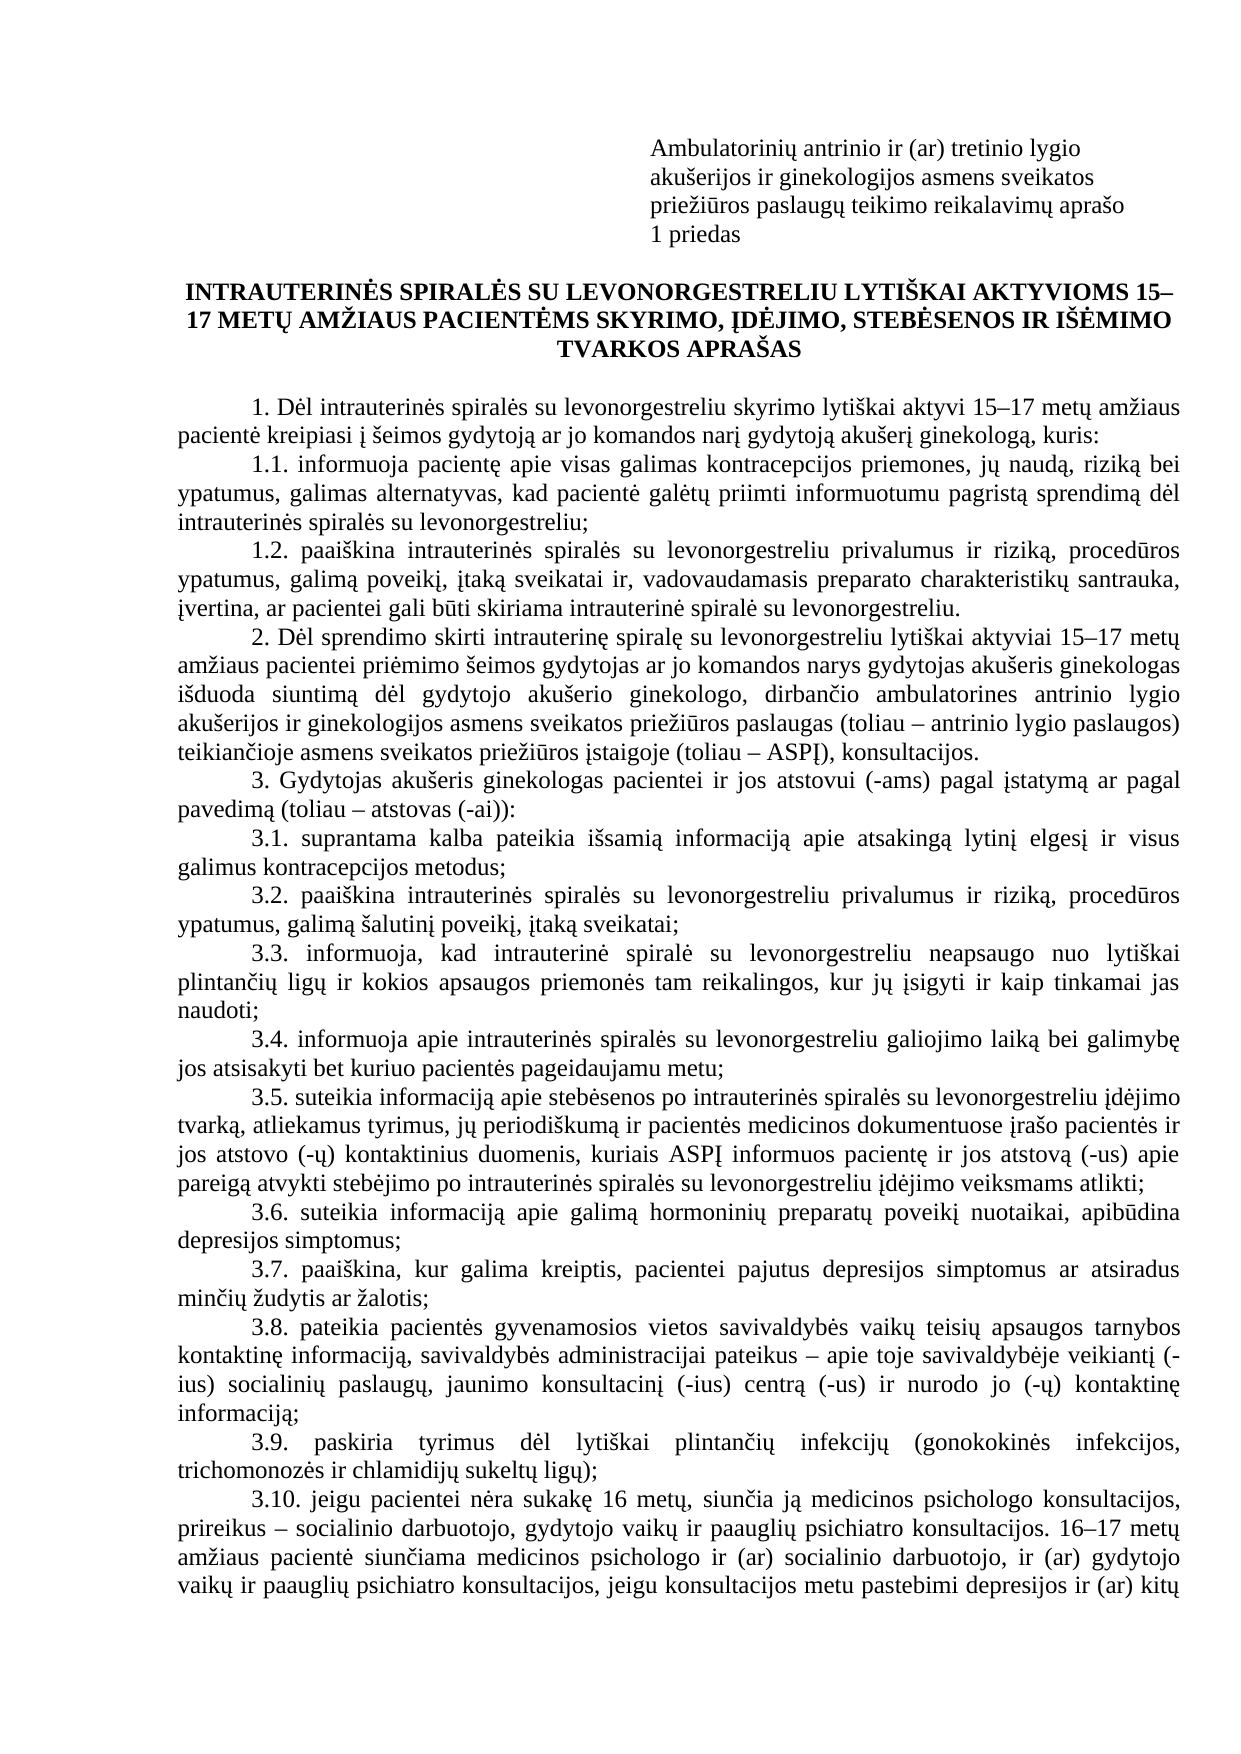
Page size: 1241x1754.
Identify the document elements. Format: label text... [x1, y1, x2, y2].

text 1 priedas [177, 219, 1181, 248]
text priežiūros paslaugų teikimo reikalavimų aprašo [177, 190, 1181, 219]
text 3.3. informuoja, kad intrauterinė spiralė su levonorgestreliu neapsaugo nuo lytiškai plintančių ligų ir kokios apsaugos priemonės tam reikalingos, kur jų įsigyti ir kaip tinkamai jas naudoti; [177, 938, 1181, 1024]
text 3.7. paaiškina, kur galima kreiptis, pacientei pajutus depresijos simptomus ar atsiradus minčių žudytis ar žalotis; [177, 1254, 1181, 1312]
text 3.10. jeigu pacientei nėra sukakę 16 metų, siunčia ją medicinos psichologo konsultacijos, prireikus – socialinio darbuotojo, gydytojo vaikų ir paauglių psichiatro konsultacijos. 16–17 metų amžiaus pacientė siunčiama medicinos psichologo ir (ar) socialinio darbuotojo, ir (ar) gydytojo vaikų ir paauglių psichiatro konsultacijos, jeigu konsultacijos metu pastebimi depresijos ir (ar) kitų [177, 1484, 1181, 1599]
text 1.1. informuoja pacientę apie visas galimas kontracepcijos priemones, jų naudą, riziką bei ypatumus, galimas alternatyvas, kad pacientė galėtų priimti informuotumu pagristą sprendimą dėl intrauterinės spiralės su levonorgestreliu; [177, 449, 1181, 535]
text 3.9. paskiria tyrimus dėl lytiškai plintančių infekcijų (gonokokinės infekcijos, trichomonozės ir chlamidijų sukeltų ligų); [177, 1427, 1181, 1484]
text 3.6. suteikia informaciją apie galimą hormoninių preparatų poveikį nuotaikai, apibūdina depresijos simptomus; [177, 1197, 1181, 1254]
text 3.1. suprantama kalba pateikia išsamią informaciją apie atsakingą lytinį elgesį ir visus galimus kontracepcijos metodus; [177, 823, 1181, 880]
text 2. Dėl sprendimo skirti intrauterinę spiralę su levonorgestreliu lytiškai aktyviai 15–17 metų amžiaus pacientei priėmimo šeimos gydytojas ar jo komandos narys gydytojas akušeris ginekologas išduoda siuntimą dėl gydytojo akušerio ginekologo, dirbančio ambulatorines antrinio lygio akušerijos ir ginekologijos asmens sveikatos priežiūros paslaugas (toliau – antrinio lygio paslaugos) teikiančioje asmens sveikatos priežiūros įstaigoje (toliau – ASPĮ), konsultacijos. [177, 622, 1181, 765]
text akušerijos ir ginekologijos asmens sveikatos [177, 162, 1181, 190]
text 3.2. paaiškina intrauterinės spiralės su levonorgestreliu privalumus ir riziką, procedūros ypatumus, galimą šalutinį poveikį, įtaką sveikatai; [177, 880, 1181, 938]
text 3.8. pateikia pacientės gyvenamosios vietos savivaldybės vaikų teisių apsaugos tarnybos kontaktinę informaciją, savivaldybės administracijai pateikus – apie toje savivaldybėje veikiantį (-ius) socialinių paslaugų, jaunimo konsultacinį (-ius) centrą (-us) ir nurodo jo (-ų) kontaktinę informaciją; [177, 1312, 1181, 1427]
text 1.2. paaiškina intrauterinės spiralės su levonorgestreliu privalumus ir riziką, procedūros ypatumus, galimą poveikį, įtaką sveikatai ir, vadovaudamasis preparato charakteristikų santrauka, įvertina, ar pacientei gali būti skiriama intrauterinė spiralė su levonorgestreliu. [177, 535, 1181, 622]
text 3.5. suteikia informaciją apie stebėsenos po intrauterinės spiralės su levonorgestreliu įdėjimo tvarką, atliekamus tyrimus, jų periodiškumą ir pacientės medicinos dokumentuose įrašo pacientės ir jos atstovo (-ų) kontaktinius duomenis, kuriais ASPĮ informuos pacientę ir jos atstovą (-us) apie pareigą atvykti stebėjimo po intrauterinės spiralės su levonorgestreliu įdėjimo veiksmams atlikti; [177, 1082, 1181, 1197]
text 3. Gydytojas akušeris ginekologas pacientei ir jos atstovui (-ams) pagal įstatymą ar pagal pavedimą (toliau – atstovas (-ai)): [177, 765, 1181, 823]
text INTRAUTERINĖS SPIRALĖS SU LEVONORGESTRELIU LYTIŠKAI AKTYVIOMS 15–17 METŲ AMŽIAUS PACIENTĖMS SKYRIMO, ĮDĖJIMO, STEBĖSENOS IR IŠĖMIMO TVARKOS APRAŠAS [177, 277, 1181, 363]
text Ambulatorinių antrinio ir (ar) tretinio lygio [177, 133, 1181, 162]
text 1. Dėl intrauterinės spiralės su levonorgestreliu skyrimo lytiškai aktyvi 15–17 metų amžiaus pacientė kreipiasi į šeimos gydytoją ar jo komandos narį gydytoją akušerį ginekologą, kuris: [177, 392, 1181, 449]
text 3.4. informuoja apie intrauterinės spiralės su levonorgestreliu galiojimo laiką bei galimybę jos atsisakyti bet kuriuo pacientės pageidaujamu metu; [177, 1024, 1181, 1082]
